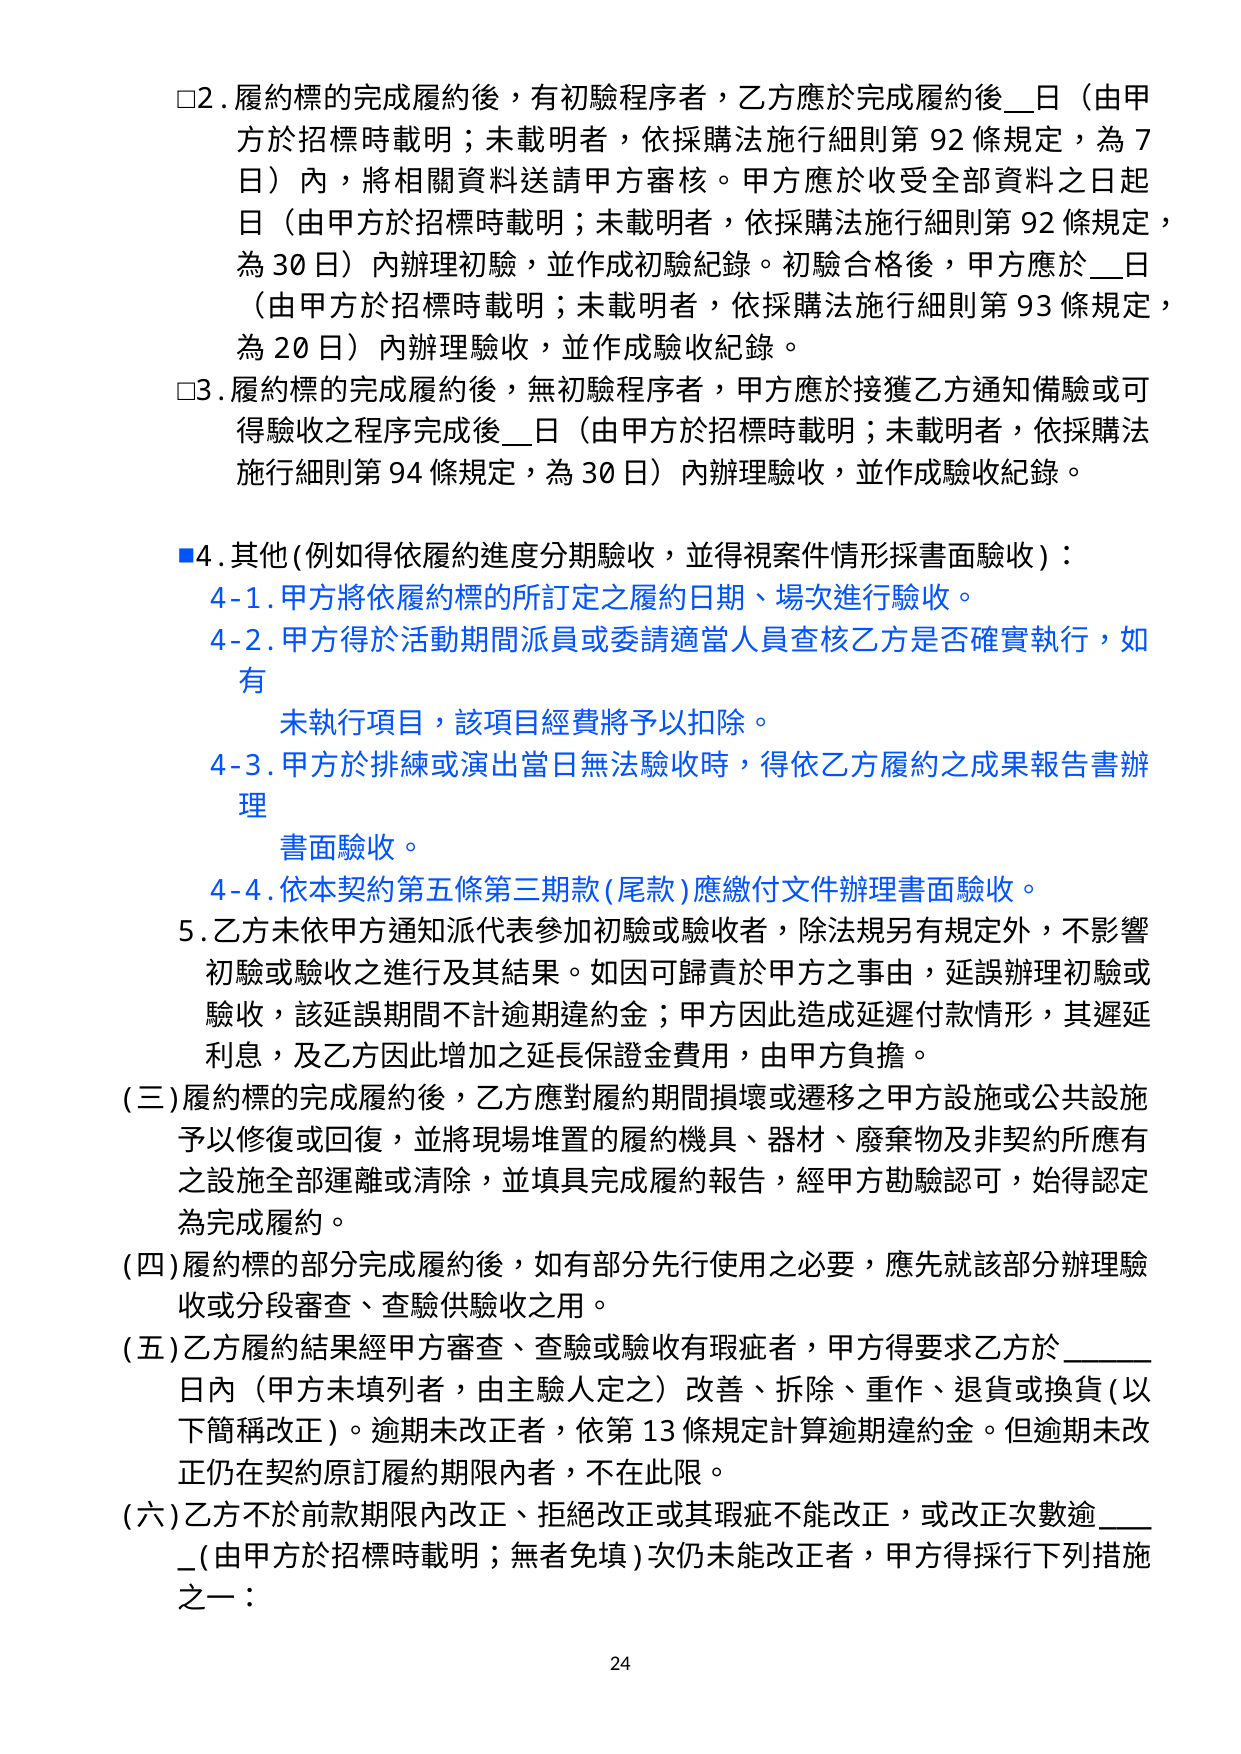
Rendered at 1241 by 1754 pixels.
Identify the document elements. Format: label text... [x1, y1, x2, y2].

text 4-3.甲方於排練或演出當日無法驗收時，得依乙方履約之成果報告書辦理 [209, 742, 1152, 825]
text 4-1.甲方將依履約標的所訂定之履約日期、場次進行驗收。 [209, 575, 1152, 617]
text (六)乙方不於前款期限內改正、拒絕改正或其瑕疵不能改正，或改正次數逾____(由甲方於招標時載明；無者免填)次仍未能改正者，甲方得採行下列措施之一： [118, 1492, 1152, 1617]
text ■4.其他(例如得依履約進度分期驗收，並得視案件情形採書面驗收)： [177, 533, 1152, 575]
text 5.乙方未依甲方通知派代表參加初驗或驗收者，除法規另有規定外，不影響初驗或驗收之進行及其結果。如因可歸責於甲方之事由，延誤辦理初驗或驗收，該延誤期間不計逾期違約金；甲方因此造成延遲付款情形，其遲延利息，及乙方因此增加之延長保證金費用，由甲方負擔。 [177, 908, 1152, 1075]
text (四)履約標的部分完成履約後，如有部分先行使用之必要，應先就該部分辦理驗收或分段審查、查驗供驗收之用。 [118, 1242, 1152, 1325]
text (五)乙方履約結果經甲方審查、查驗或驗收有瑕疵者，甲方得要求乙方於_____日內（甲方未填列者，由主驗人定之）改善、拆除、重作、退貨或換貨(以下簡稱改正)。逾期未改正者，依第13條規定計算逾期違約金。但逾期未改正仍在契約原訂履約期限內者，不在此限。 [118, 1325, 1152, 1492]
text 書面驗收。 [209, 825, 1152, 867]
text 4-4.依本契約第五條第三期款(尾款)應繳付文件辦理書面驗收。 [209, 867, 1152, 908]
text (三)履約標的完成履約後，乙方應對履約期間損壞或遷移之甲方設施或公共設施予以修復或回復，並將現場堆置的履約機具、器材、廢棄物及非契約所應有之設施全部運離或清除，並填具完成履約報告，經甲方勘驗認可，始得認定為完成履約。 [118, 1075, 1152, 1242]
text 4-2.甲方得於活動期間派員或委請適當人員查核乙方是否確實執行，如有 [209, 617, 1152, 700]
text □2.履約標的完成履約後，有初驗程序者，乙方應於完成履約後 日（由甲方於招標時載明；未載明者，依採購法施行細則第92條規定，為7日）內，將相關資料送請甲方審核。甲方應於收受全部資料之日起 日（由甲方於招標時載明；未載明者，依採購法施行細則第92條規定，為30日）內辦理初驗，並作成初驗紀錄。初驗合格後，甲方應於 日（由甲方於招標時載明；未載明者，依採購法施行細則第93條規定，為20日）內辦理驗收，並作成驗收紀錄。 [177, 75, 1152, 367]
text 未執行項目，該項目經費將予以扣除。 [209, 700, 1152, 742]
text □3.履約標的完成履約後，無初驗程序者，甲方應於接獲乙方通知備驗或可得驗收之程序完成後 日（由甲方於招標時載明；未載明者，依採購法施行細則第94條規定，為30日）內辦理驗收，並作成驗收紀錄。 [177, 367, 1152, 492]
